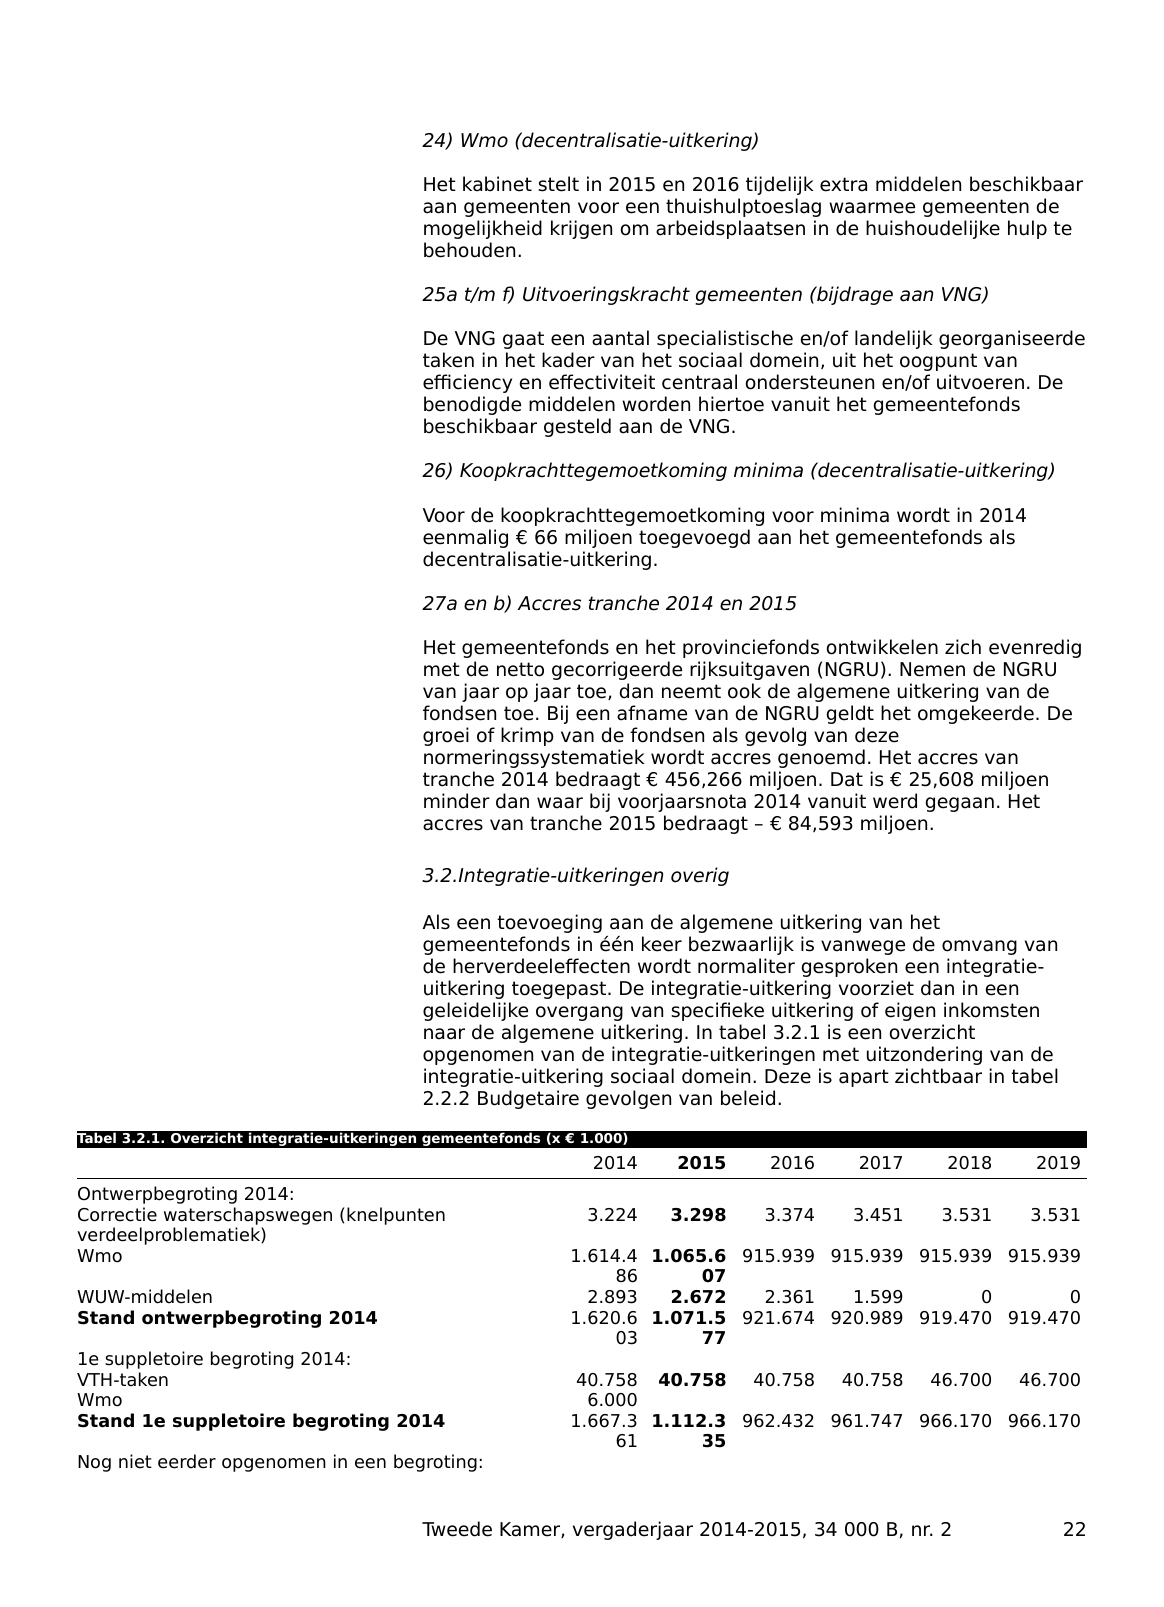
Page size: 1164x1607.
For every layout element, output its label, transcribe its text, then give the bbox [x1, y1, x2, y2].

table_header Tabel 3.2.1. Overzicht integratie-uitkeringen gemeentefonds (x € 1.000) [77, 1131, 1087, 1147]
table_cell 921.674 [732, 1308, 821, 1349]
table_cell 2019 [998, 1148, 1087, 1178]
text De VNG gaat een aantal specialistische en/of landelijk georganiseerde taken in het kader van het sociaal domein, uit het oogpunt van efficiency en effectiviteit centraal ondersteunen en/of uitvoeren. De benodigde middelen worden hiertoe vanuit het gemeentefonds beschikbaar gesteld aan de VNG. [422, 328, 1087, 438]
table_cell 2017 [821, 1148, 909, 1178]
table_cell 966.170 [909, 1411, 998, 1452]
table_cell [909, 1390, 998, 1411]
table_cell [555, 1349, 644, 1369]
table_cell 920.989 [821, 1308, 909, 1349]
table_cell [732, 1390, 821, 1411]
table_cell 2.893 [555, 1287, 644, 1308]
subtitle 24) Wmo (decentralisatie-uitkering) [422, 130, 1087, 152]
table_cell 2018 [909, 1148, 998, 1178]
table_cell 2.361 [732, 1287, 821, 1308]
subtitle 25a t/m f) Uitvoeringskracht gemeenten (bijdrage aan VNG) [422, 284, 1087, 306]
table_cell [909, 1179, 998, 1204]
text Als een toevoeging aan de algemene uitkering van het gemeentefonds in één keer bezwaarlijk is vanwege de omvang van de herverdeeleffecten wordt normaliter gesproken een integratie-uitkering toegepast. De integratie-uitkering voorziet dan in een geleidelijke overgang van specifieke uitkering of eigen inkomsten naar de algemene uitkering. In tabel 3.2.1 is een overzicht opgenomen van de integratie-uitkeringen met uitzondering van de integratie-uitkering sociaal domein. Deze is apart zichtbaar in tabel 2.2.2 Budgetaire gevolgen van beleid. [422, 912, 1087, 1109]
table_cell [998, 1179, 1087, 1204]
table_cell 3.531 [909, 1205, 998, 1246]
table_cell [77, 1148, 555, 1178]
table_cell 46.700 [998, 1370, 1087, 1390]
table_cell 2.672 [644, 1287, 732, 1308]
table_cell [909, 1452, 998, 1473]
table_cell 1.599 [821, 1287, 909, 1308]
table_cell [998, 1452, 1087, 1473]
table_cell 40.758 [555, 1370, 644, 1390]
table_cell Stand ontwerpbegroting 2014 [77, 1308, 555, 1349]
table_cell 6.000 [555, 1390, 644, 1411]
table_cell Wmo [77, 1246, 555, 1287]
table_cell 962.432 [732, 1411, 821, 1452]
table_cell [555, 1179, 644, 1204]
table_cell 1.112.335 [644, 1411, 732, 1452]
table_cell 1.667.361 [555, 1411, 644, 1452]
table_cell Stand 1e suppletoire begroting 2014 [77, 1411, 555, 1452]
table_cell [644, 1390, 732, 1411]
table_cell 40.758 [732, 1370, 821, 1390]
table_cell WUW-middelen [77, 1287, 555, 1308]
table_cell 3.374 [732, 1205, 821, 1246]
table_cell [644, 1349, 732, 1369]
table_cell [998, 1390, 1087, 1411]
table_cell [644, 1179, 732, 1204]
table_cell 2016 [732, 1148, 821, 1178]
table_cell 961.747 [821, 1411, 909, 1452]
table_cell Nog niet eerder opgenomen in een begroting: [77, 1452, 555, 1473]
table_cell [821, 1179, 909, 1204]
table_cell Correctie waterschapswegen (knelpunten verdeelproblematiek) [77, 1205, 555, 1246]
table_cell [732, 1179, 821, 1204]
text Het gemeentefonds en het provinciefonds ontwikkelen zich evenredig met de netto gecorrigeerde rijksuitgaven (NGRU). Nemen de NGRU van jaar op jaar toe, dan neemt ook de algemene uitkering van de fondsen toe. Bij een afname van de NGRU geldt het omgekeerde. De groei of krimp van de fondsen als gevolg van deze normeringssystematiek wordt accres genoemd. Het accres van tranche 2014 bedraagt € 456,266 miljoen. Dat is € 25,608 miljoen minder dan waar bij voorjaarsnota 2014 vanuit werd gegaan. Het accres van tranche 2015 bedraagt – € 84,593 miljoen. [422, 637, 1087, 835]
table_cell 1.065.607 [644, 1246, 732, 1287]
subtitle 3.2.Integratie-uitkeringen overig [422, 865, 1087, 887]
subtitle 26) Koopkrachttegemoetkoming minima (decentralisatie-uitkering) [422, 460, 1087, 482]
table_cell 915.939 [732, 1246, 821, 1287]
table_cell 915.939 [909, 1246, 998, 1287]
table_cell 3.451 [821, 1205, 909, 1246]
table_cell [732, 1452, 821, 1473]
table_cell Wmo [77, 1390, 555, 1411]
text Het kabinet stelt in 2015 en 2016 tijdelijk extra middelen beschikbaar aan gemeenten voor een thuishulptoeslag waarmee gemeenten de mogelijkheid krijgen om arbeidsplaatsen in de huishoudelijke hulp te behouden. [422, 174, 1087, 262]
table_cell [821, 1452, 909, 1473]
table_cell 0 [998, 1287, 1087, 1308]
table_cell Ontwerpbegroting 2014: [77, 1179, 555, 1204]
table_cell 3.531 [998, 1205, 1087, 1246]
table_cell 40.758 [821, 1370, 909, 1390]
table_cell [644, 1452, 732, 1473]
table_cell 0 [909, 1287, 998, 1308]
table_cell 919.470 [998, 1308, 1087, 1349]
table_cell 1.071.577 [644, 1308, 732, 1349]
text Voor de koopkrachttegemoetkoming voor minima wordt in 2014 eenmalig € 66 miljoen toegevoegd aan het gemeentefonds als decentralisatie-uitkering. [422, 504, 1087, 571]
table_cell [555, 1452, 644, 1473]
table_cell 1e suppletoire begroting 2014: [77, 1349, 555, 1369]
table_cell 2015 [644, 1148, 732, 1178]
table_cell 966.170 [998, 1411, 1087, 1452]
table_cell [909, 1349, 998, 1369]
table_cell 3.298 [644, 1205, 732, 1246]
table_cell 40.758 [644, 1370, 732, 1390]
table_cell 1.620.603 [555, 1308, 644, 1349]
table_cell VTH-taken [77, 1370, 555, 1390]
table_cell [732, 1349, 821, 1369]
table_cell 915.939 [998, 1246, 1087, 1287]
table_cell [998, 1349, 1087, 1369]
table_cell 3.224 [555, 1205, 644, 1246]
table_cell [821, 1349, 909, 1369]
table_cell 1.614.486 [555, 1246, 644, 1287]
subtitle 27a en b) Accres tranche 2014 en 2015 [422, 593, 1087, 615]
table_cell 2014 [555, 1148, 644, 1178]
table_cell 915.939 [821, 1246, 909, 1287]
table_cell 46.700 [909, 1370, 998, 1390]
table_cell [821, 1390, 909, 1411]
table_cell 919.470 [909, 1308, 998, 1349]
